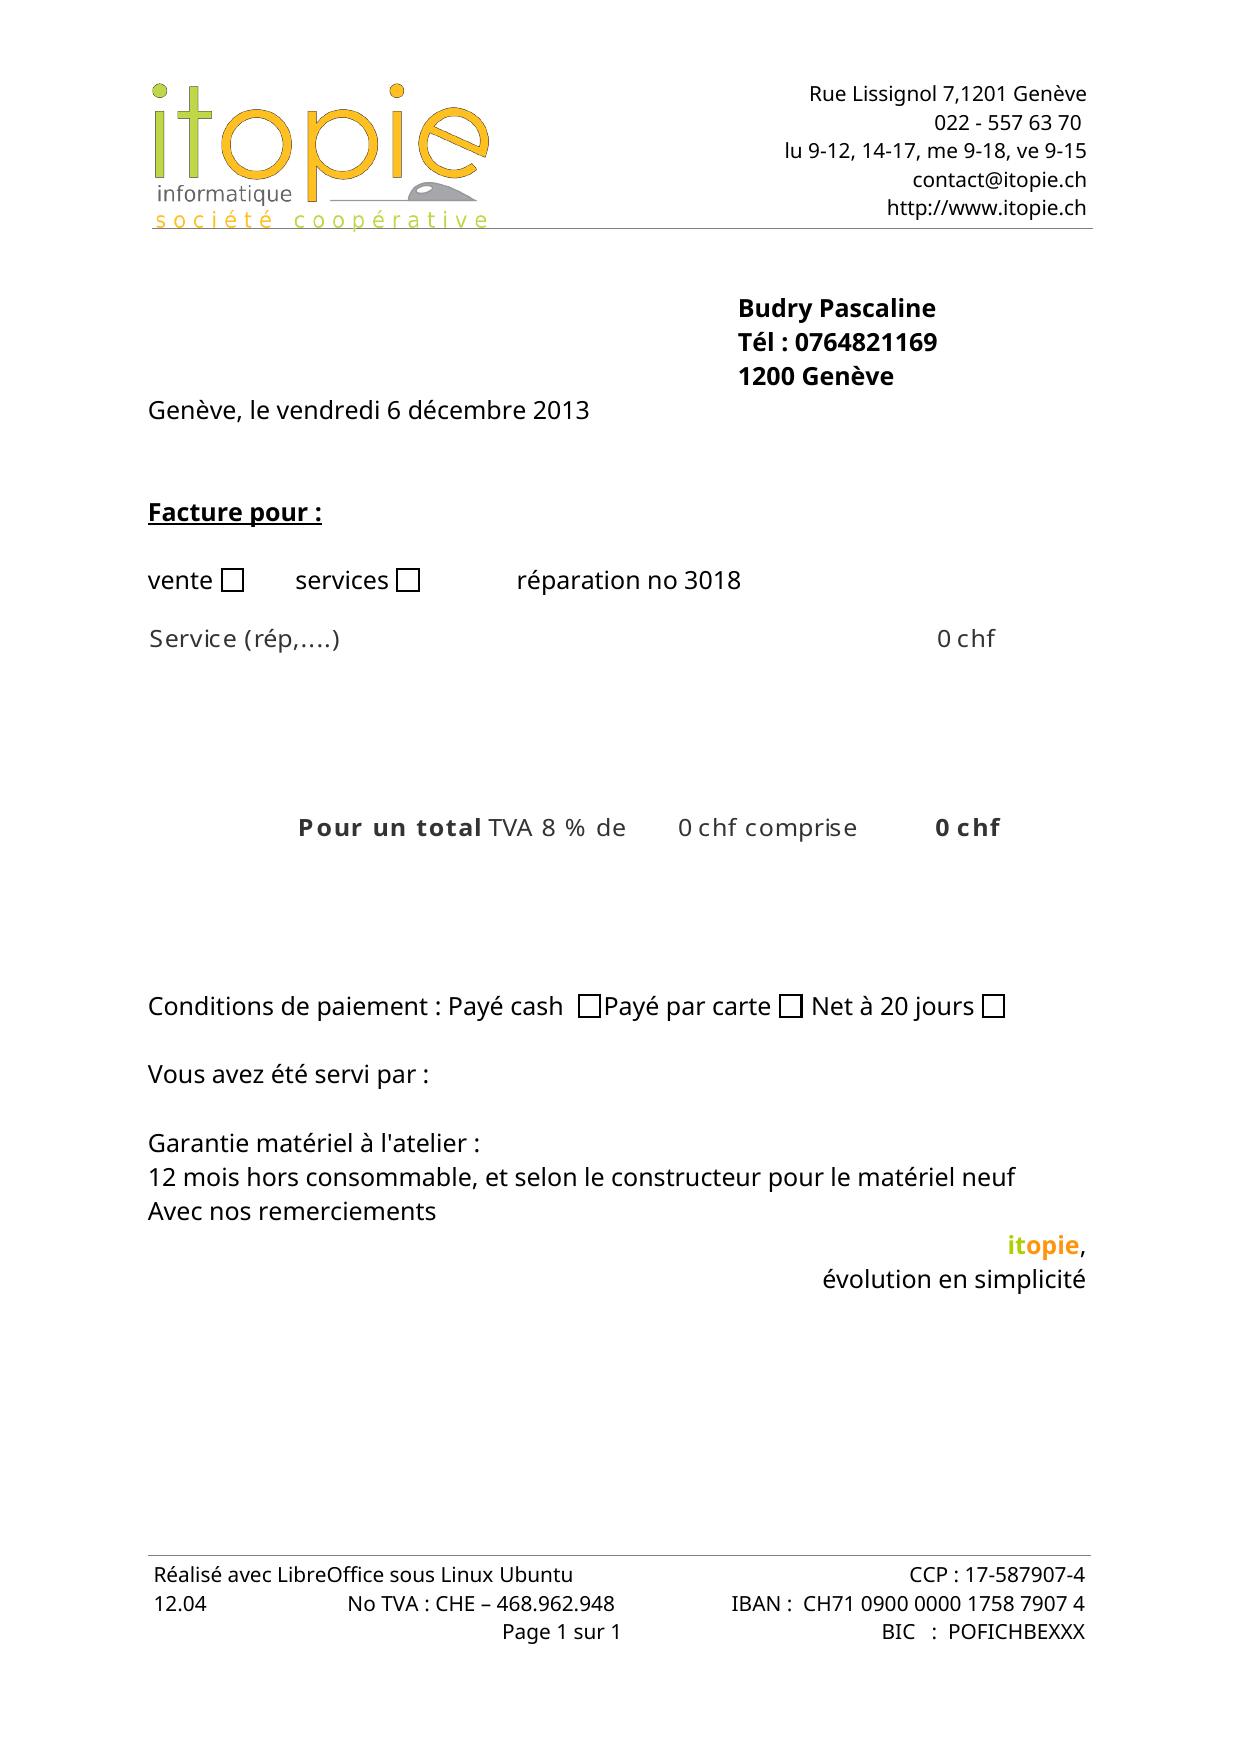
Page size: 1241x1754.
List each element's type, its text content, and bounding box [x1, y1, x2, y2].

text Garantie matériel à l'atelier : [148, 1125, 1093, 1159]
text Tél : 0764821169 [148, 324, 1093, 358]
text itopie, [148, 1227, 1093, 1262]
text Genève, le vendredi 6 décembre 2013 [148, 392, 1093, 427]
text 1200 Genève [148, 358, 1093, 392]
text Budry Pascaline [148, 290, 1093, 324]
text Facture pour : [148, 495, 1093, 529]
text vente services réparation no 3018 [148, 563, 1093, 597]
text 12 mois hors consommable, et selon le constructeur pour le matériel neuf [148, 1159, 1093, 1193]
text évolution en simplicité [148, 1262, 1093, 1296]
text Vous avez été servi par : [148, 1057, 1093, 1091]
text Conditions de paiement : Payé cash Payé par carte Net à 20 jours [148, 989, 1093, 1023]
picture [138, 72, 500, 244]
text Avec nos remerciements [148, 1193, 1093, 1227]
